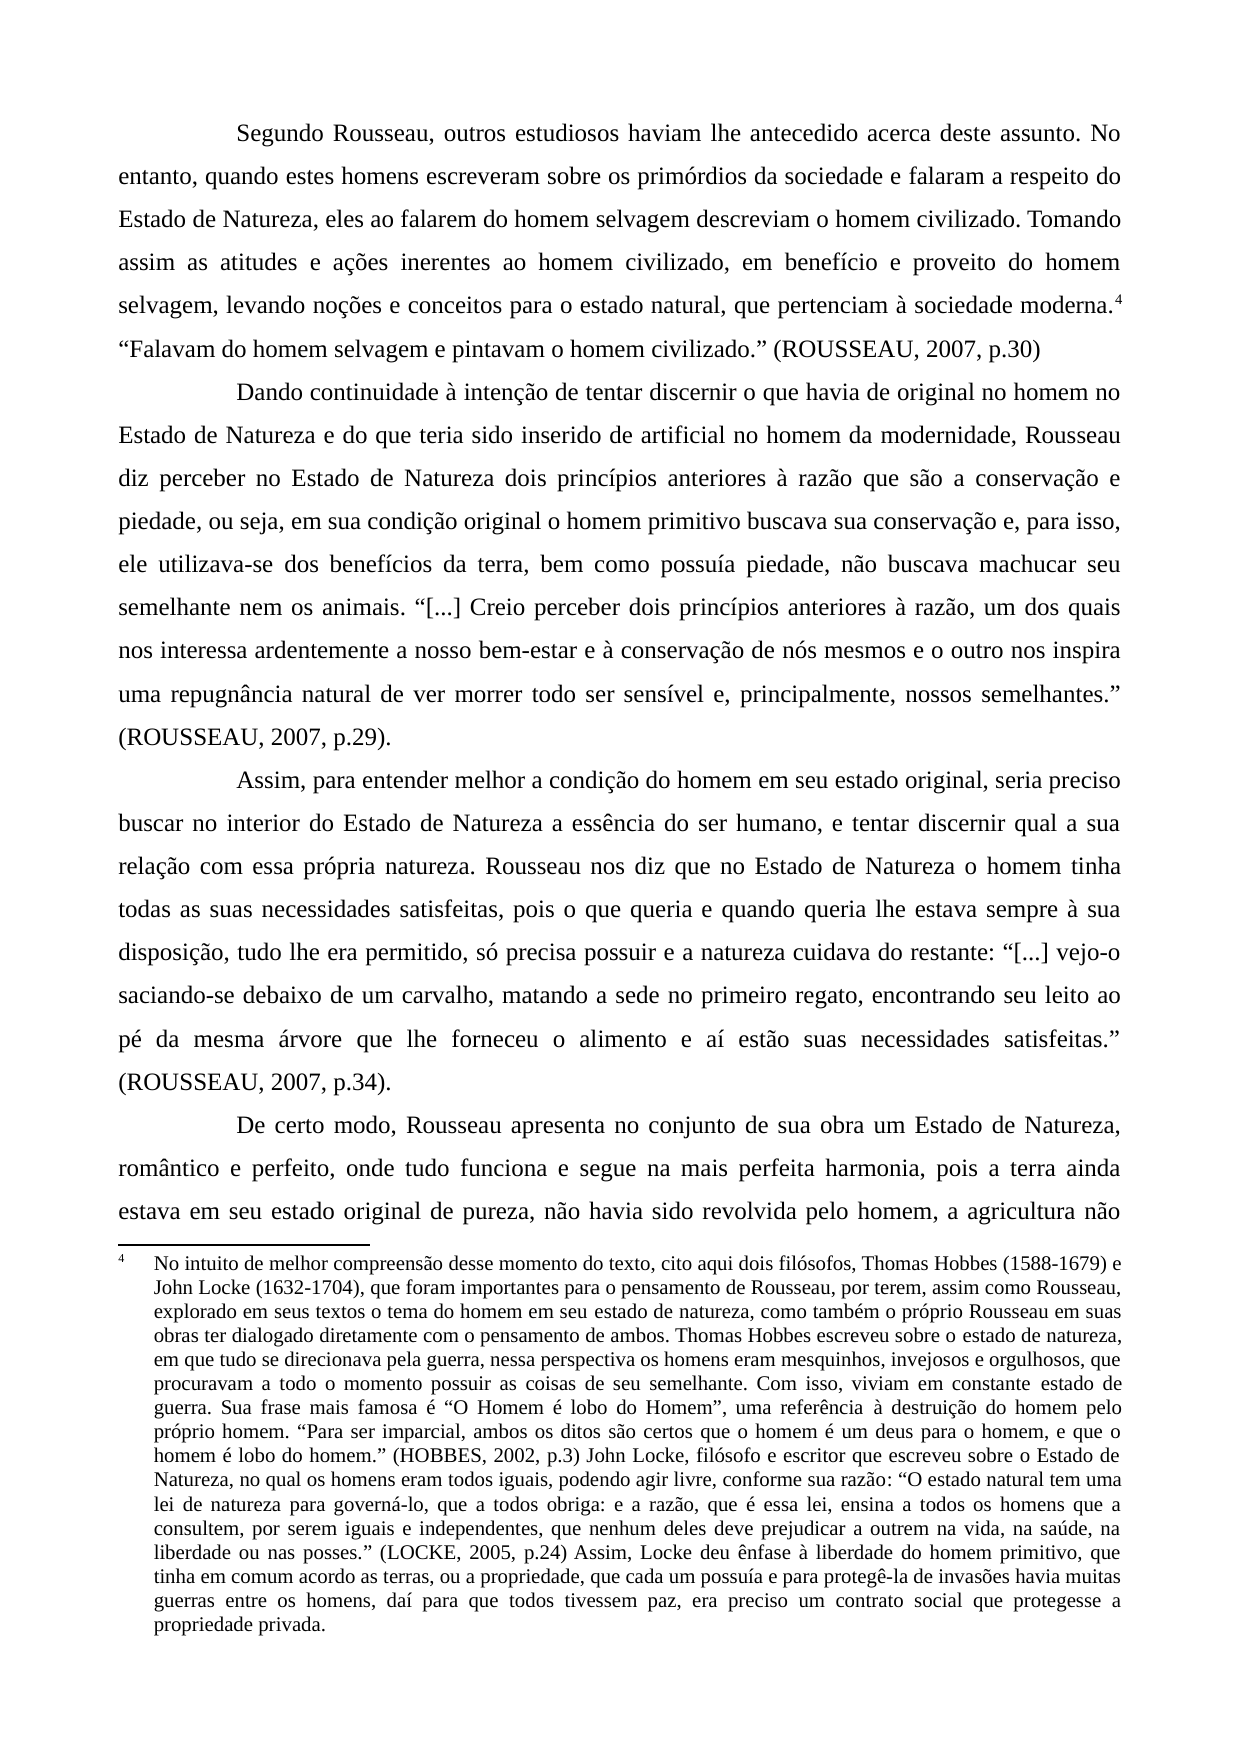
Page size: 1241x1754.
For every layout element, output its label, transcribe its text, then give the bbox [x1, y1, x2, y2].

text Dando continuidade à intenção de tentar discernir o que havia de original no homem no Estado de Natureza e do que teria sido inserido de artificial no homem da modernidade, Rousseau diz perceber no Estado de Natureza dois princípios anteriores à razão que são a conservação e piedade, ou seja, em sua condição original o homem primitivo buscava sua conservação e, para isso, ele utilizava-se dos benefícios da terra, bem como possuía piedade, não buscava machucar seu semelhante nem os animais. “[...] Creio perceber dois princípios anteriores à razão, um dos quais nos interessa ardentemente a nosso bem-estar e à conservação de nós mesmos e o outro nos inspira uma repugnância natural de ver morrer todo ser sensível e, principalmente, nossos semelhantes.” (ROUSSEAU, 2007, p.29). [118, 377, 1122, 751]
text De certo modo, Rousseau apresenta no conjunto de sua obra um Estado de Natureza, romântico e perfeito, onde tudo funciona e segue na mais perfeita harmonia, pois a terra ainda estava em seu estado original de pureza, não havia sido revolvida pelo homem, a agricultura não [118, 1110, 1122, 1225]
text Assim, para entender melhor a condição do homem em seu estado original, seria preciso buscar no interior do Estado de Natureza a essência do ser humano, e tentar discernir qual a sua relação com essa própria natureza. Rousseau nos diz que no Estado de Natureza o homem tinha todas as suas necessidades satisfeitas, pois o que queria e quando queria lhe estava sempre à sua disposição, tudo lhe era permitido, só precisa possuir e a natureza cuidava do restante: “[...] vejo-o saciando-se debaixo de um carvalho, matando a sede no primeiro regato, encontrando seu leito ao pé da mesma árvore que lhe forneceu o alimento e aí estão suas necessidades satisfeitas.” (ROUSSEAU, 2007, p.34). [118, 765, 1122, 1096]
text Segundo Rousseau, outros estudiosos haviam lhe antecedido acerca deste assunto. No entanto, quando estes homens escreveram sobre os primórdios da sociedade e falaram a respeito do Estado de Natureza, eles ao falarem do homem selvagem descreviam o homem civilizado. Tomando assim as atitudes e ações inerentes ao homem civilizado, em benefício e proveito do homem selvagem, levando noções e conceitos para o estado natural, que pertenciam à sociedade moderna. “Falavam do homem selvagem e pintavam o homem civilizado.” (ROUSSEAU, 2007, p.30) [118, 118, 1122, 362]
text No intuito de melhor compreensão desse momento do texto, cito aqui dois filósofos, Thomas Hobbes (1588-1679) e John Locke (1632-1704), que foram importantes para o pensamento de Rousseau, por terem, assim como Rousseau, explorado em seus textos o tema do homem em seu estado de natureza, como também o próprio Rousseau em suas obras ter dialogado diretamente com o pensamento de ambos. Thomas Hobbes escreveu sobre o estado de natureza, em que tudo se direcionava pela guerra, nessa perspectiva os homens eram mesquinhos, invejosos e orgulhosos, que procuravam a todo o momento possuir as coisas de seu semelhante. Com isso, viviam em constante estado de guerra. Sua frase mais famosa é “O Homem é lobo do Homem”, uma referência à destruição do homem pelo próprio homem. “Para ser imparcial, ambos os ditos são certos que o homem é um deus para o homem, e que o homem é lobo do homem.” (HOBBES, 2002, p.3) John Locke, filósofo e escritor que escreveu sobre o Estado de Natureza, no qual os homens eram todos iguais, podendo agir livre, conforme sua razão: “O estado natural tem uma lei de natureza para governá-lo, que a todos obriga: e a razão, que é essa lei, ensina a todos os homens que a consultem, por serem iguais e independentes, que nenhum deles deve prejudicar a outrem na vida, na saúde, na liberdade ou nas posses.” (LOCKE, 2005, p.24) Assim, Locke deu ênfase à liberdade do homem primitivo, que tinha em comum acordo as terras, ou a propriedade, que cada um possuía e para protegê-la de invasões havia muitas guerras entre os homens, daí para que todos tivessem paz, era preciso um contrato social que protegesse a propriedade privada. [118, 1251, 1122, 1636]
